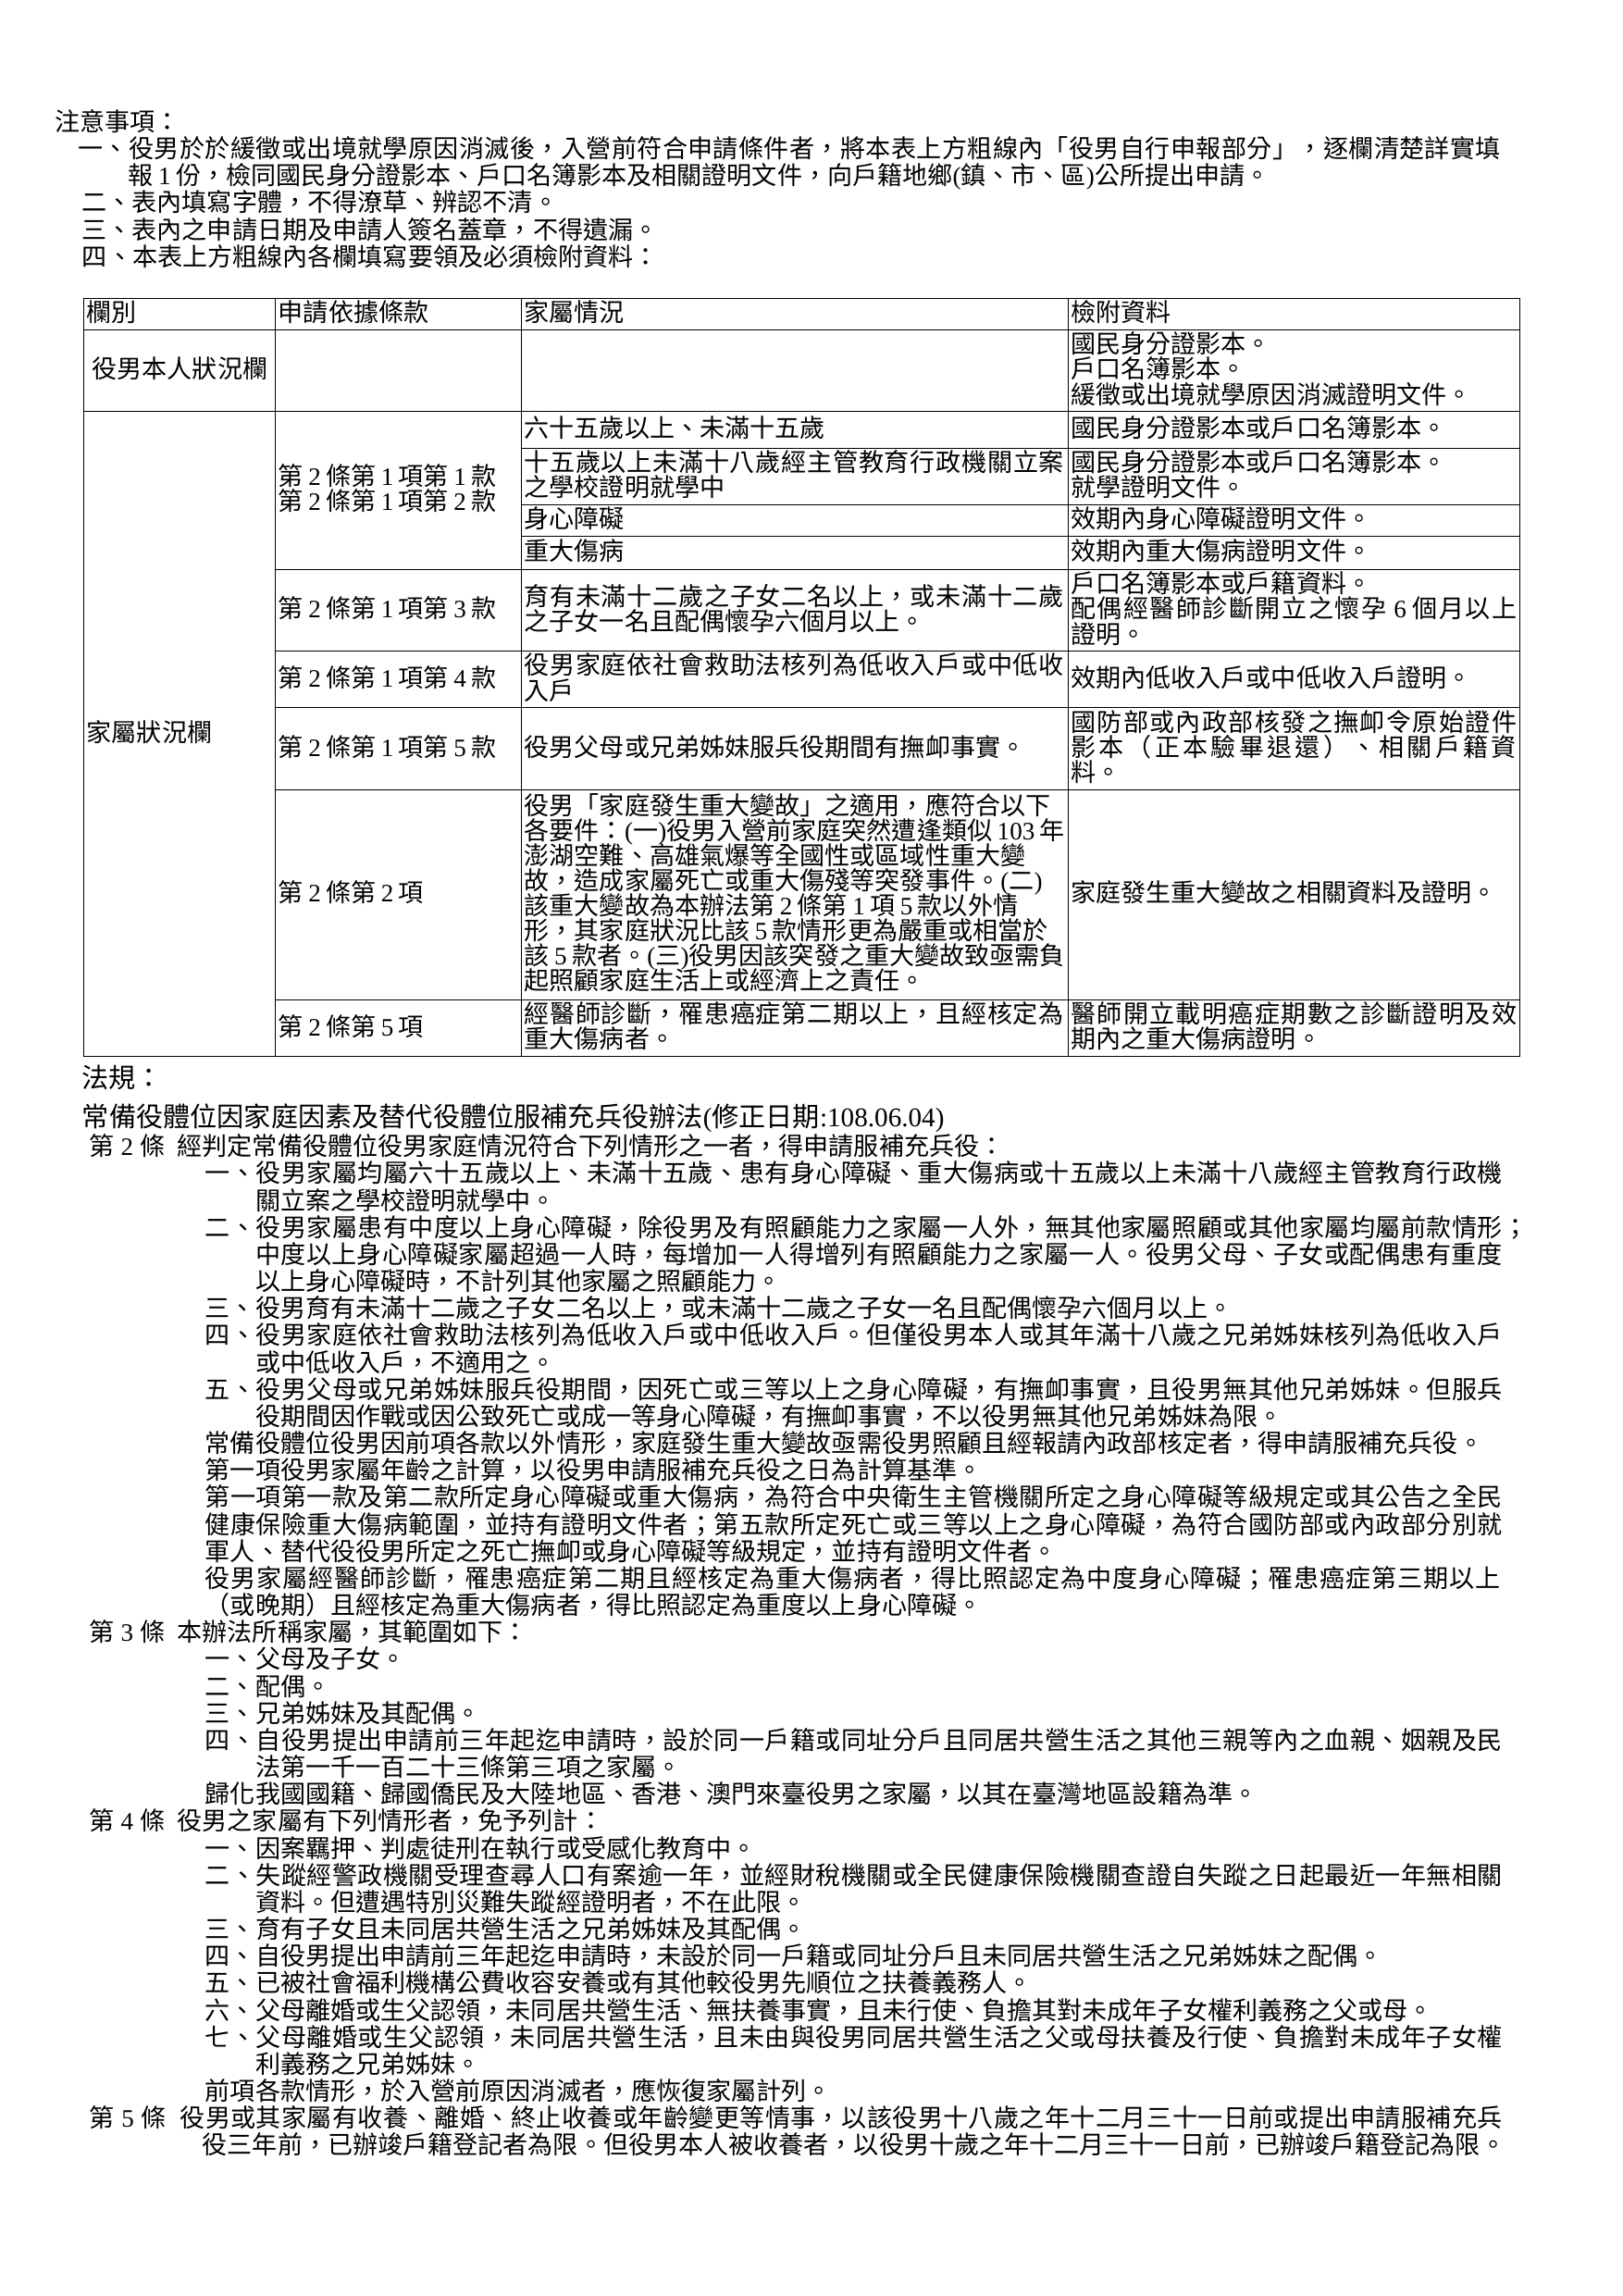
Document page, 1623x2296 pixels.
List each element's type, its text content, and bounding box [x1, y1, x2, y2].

text 三、表內之申請日期及申請人簽名蓋章，不得遺漏。 [81, 217, 1503, 244]
text 歸化我國國籍、歸國僑民及大陸地區、香港、澳門來臺役男之家屬，以其在臺灣地區設籍為準。 [205, 1781, 1503, 1808]
text 第一項第一款及第二款所定身心障礙或重大傷病，為符合中央衛生主管機關所定之身心障礙等級規定或其公告之全民健康保險重大傷病範圍，並持有證明文件者；第五款所定死亡或三等以上之身心障礙，為符合國防部或內政部分別就軍人、替代役役男所定之死亡撫卹或身心障礙等級規定，並持有證明文件者。 [205, 1484, 1503, 1566]
text 常備役體位因家庭因素及替代役體位服補充兵役辦法(修正日期:108.06.04) [82, 1096, 1503, 1134]
table_cell 國民身分證影本或戶口名簿影本。 [1069, 412, 1519, 447]
table_cell 第2條第2項 [276, 790, 521, 999]
text 五、役男父母或兄弟姊妹服兵役期間，因死亡或三等以上之身心障礙，有撫卹事實，且役男無其他兄弟姊妹。但服兵役期間因作戰或因公致死亡或成一等身心障礙，有撫卹事實，不以役男無其他兄弟姊妹為限。 [205, 1377, 1503, 1431]
table_cell 役男家庭依社會救助法核列為低收入戶或中低收入戶 [522, 652, 1068, 707]
table_header 檢附資料 [1069, 299, 1519, 329]
table_cell 效期內低收入戶或中低收入戶證明。 [1069, 652, 1519, 707]
table_cell 役男本人狀況欄 [84, 330, 275, 411]
table_cell 戶口名簿影本或戶籍資料。 配偶經醫師診斷開立之懷孕6個月以上證明。 [1069, 570, 1519, 651]
text 七、父母離婚或生父認領，未同居共營生活，且未由與役男同居共營生活之父或母扶養及行使、負擔對未成年子女權利義務之兄弟姊妹。 [205, 2025, 1503, 2079]
table_cell 經醫師診斷，罹患癌症第二期以上，且經核定為重大傷病者。 [522, 1000, 1068, 1056]
text 第一項役男家屬年齡之計算，以役男申請服補充兵役之日為計算基準。 [205, 1458, 1503, 1484]
text 常備役體位役男因前項各款以外情形，家庭發生重大變故亟需役男照顧且經報請內政部核定者，得申請服補充兵役。 [205, 1431, 1503, 1458]
text 一、役男於於緩徵或出境就學原因消滅後，入營前符合申請條件者，將本表上方粗線內「役男自行申報部分」，逐欄清楚詳實填報1份，檢同國民身分證影本、戶口名簿影本及相關證明文件，向戶籍地鄉(鎮、市、區)公所提出申請。 [78, 136, 1503, 191]
text 二、役男家屬患有中度以上身心障礙，除役男及有照顧能力之家屬一人外，無其他家屬照顧或其他家屬均屬前款情形；中度以上身心障礙家屬超過一人時，每增加一人得增列有照顧能力之家屬一人。役男父母、子女或配偶患有重度以上身心障礙時，不計列其他家屬之照顧能力。 [205, 1215, 1503, 1296]
table_cell [276, 330, 521, 411]
text 二、失蹤經警政機關受理查尋人口有案逾一年，並經財稅機關或全民健康保險機關查證自失蹤之日起最近一年無相關資料。但遭遇特別災難失蹤經證明者，不在此限。 [205, 1863, 1503, 1917]
table_cell 第2條第5項 [276, 1000, 521, 1056]
text 三、育有子女且未同居共營生活之兄弟姊妹及其配偶。 [205, 1917, 1503, 1943]
table_cell 六十五歲以上、未滿十五歲 [522, 412, 1068, 447]
text 三、役男育有未滿十二歲之子女二名以上，或未滿十二歲之子女一名且配偶懷孕六個月以上。 [205, 1296, 1503, 1322]
text 第 4 條 役男之家屬有下列情形者，免予列計： [90, 1808, 1503, 1836]
table_header 家屬情況 [522, 299, 1068, 329]
table_cell 國民身分證影本。 戶口名簿影本。 緩徵或出境就學原因消滅證明文件。 [1069, 330, 1519, 411]
text 役男家屬經醫師診斷，罹患癌症第二期且經核定為重大傷病者，得比照認定為中度身心障礙；罹患癌症第三期以上（或晚期）且經核定為重大傷病者，得比照認定為重度以上身心障礙。 [205, 1566, 1503, 1620]
table_cell 重大傷病 [522, 537, 1068, 569]
text 前項各款情形，於入營前原因消滅者，應恢復家屬計列。 [205, 2079, 1503, 2105]
text 四、役男家庭依社會救助法核列為低收入戶或中低收入戶。但僅役男本人或其年滿十八歲之兄弟姊妹核列為低收入戶或中低收入戶，不適用之。 [205, 1322, 1503, 1377]
table_cell 家庭發生重大變故之相關資料及證明。 [1069, 790, 1519, 999]
text 第 2 條 經判定常備役體位役男家庭情況符合下列情形之一者，得申請服補充兵役： [90, 1134, 1503, 1160]
table_cell 第2條第1項第4款 [276, 652, 521, 707]
table_cell 家屬狀況欄 [84, 412, 275, 1056]
text 一、父母及子女。 [205, 1646, 1503, 1674]
text 第 3 條 本辦法所稱家屬，其範圍如下： [90, 1620, 1503, 1646]
text 四、本表上方粗線內各欄填寫要領及必須檢附資料： [82, 244, 1503, 271]
text 二、表內填寫字體，不得潦草、辨認不清。 [81, 191, 1503, 217]
table_cell 第2條第1項第5款 [276, 708, 521, 788]
text 第 5 條 役男或其家屬有收養、離婚、終止收養或年齡變更等情事，以該役男十八歲之年十二月三十一日前或提出申請服補充兵役三年前，已辦竣戶籍登記者為限。但役男本人被收養者，以役男十歲之年十二月三十一日前，已辦竣戶籍登記為限。 [90, 2105, 1503, 2160]
text 四、自役男提出申請前三年起迄申請時，設於同一戶籍或同址分戶且同居共營生活之其他三親等內之血親、姻親及民法第一千一百二十三條第三項之家屬。 [205, 1728, 1503, 1781]
table_cell 效期內重大傷病證明文件。 [1069, 537, 1519, 569]
table_cell 役男父母或兄弟姊妹服兵役期間有撫卹事實。 [522, 708, 1068, 788]
text 四、自役男提出申請前三年起迄申請時，未設於同一戶籍或同址分戶且未同居共營生活之兄弟姊妹之配偶。 [205, 1943, 1503, 1970]
table_cell 身心障礙 [522, 505, 1068, 535]
text 一、因案羈押、判處徒刑在執行或受感化教育中。 [205, 1836, 1503, 1863]
table_cell [522, 330, 1068, 411]
text 五、已被社會福利機構公費收容安養或有其他較役男先順位之扶養義務人。 [205, 1970, 1503, 1998]
text 注意事項： [55, 109, 1503, 136]
table_cell 育有未滿十二歲之子女二名以上，或未滿十二歲之子女一名且配偶懷孕六個月以上。 [522, 570, 1068, 651]
text 六、父母離婚或生父認領，未同居共營生活、無扶養事實，且未行使、負擔其對未成年子女權利義務之父或母。 [205, 1998, 1503, 2025]
text 法規： [81, 1057, 1503, 1096]
table_cell 國民身分證影本或戶口名簿影本。 就學證明文件。 [1069, 449, 1519, 503]
text 二、配偶。 [205, 1674, 1503, 1701]
table_cell 醫師開立載明癌症期數之診斷證明及效期內之重大傷病證明。 [1069, 1000, 1519, 1056]
table_cell 十五歲以上未滿十八歲經主管教育行政機關立案之學校證明就學中 [522, 449, 1068, 503]
table_cell 第2條第1項第1款 第2條第1項第2款 [276, 412, 521, 569]
table_header 欄別 [84, 299, 275, 329]
table_cell 役男「家庭發生重大變故」之適用，應符合以下各要件：(一)役男入營前家庭突然遭逢類似103年澎湖空難、高雄氣爆等全國性或區域性重大變故，造成家屬死亡或重大傷殘等突發事件。(二)該重大變故為本辦法第2條第1項5款以外情形，其家庭狀況比該5款情形更為嚴重或相當於該5款者。(三)役男因該突發之重大變故致亟需負起照顧家庭生活上或經濟上之責任。 [522, 790, 1068, 999]
table_cell 效期內身心障礙證明文件。 [1069, 505, 1519, 535]
table_cell 第2條第1項第3款 [276, 570, 521, 651]
table_header 申請依據條款 [276, 299, 521, 329]
text 三、兄弟姊妹及其配偶。 [205, 1701, 1503, 1728]
table_cell 國防部或內政部核發之撫卹令原始證件影本（正本驗畢退還）、相關戶籍資料。 [1069, 708, 1519, 788]
text 一、役男家屬均屬六十五歲以上、未滿十五歲、患有身心障礙、重大傷病或十五歲以上未滿十八歲經主管教育行政機關立案之學校證明就學中。 [205, 1160, 1503, 1215]
